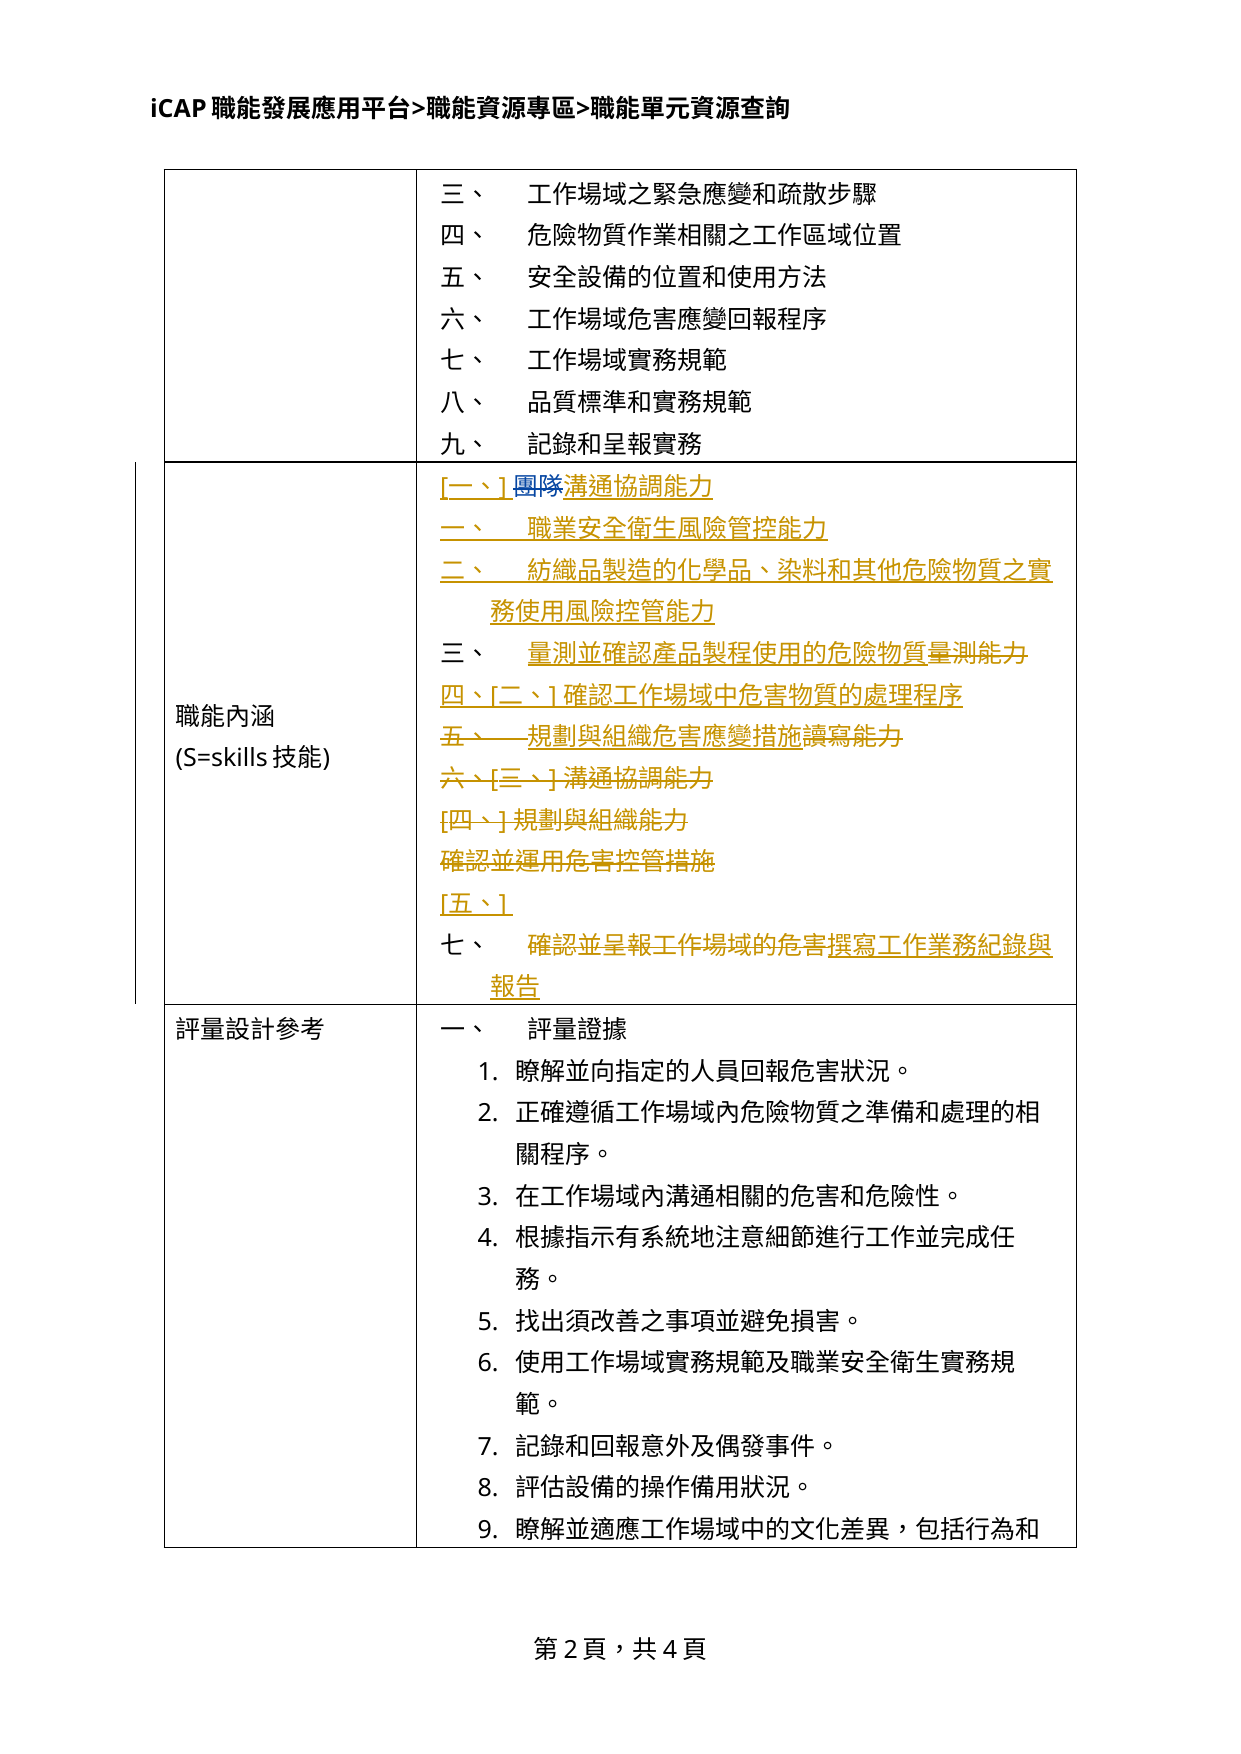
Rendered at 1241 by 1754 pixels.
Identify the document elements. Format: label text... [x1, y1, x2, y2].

table_cell 評量證據 瞭解並向指定的人員回報危害狀況。 正確遵循工作場域內危險物質之準備和處理的相關程序。 在工作場域內溝通相關的危害和危險性。 根據指示有系統地注意細節進行工作並完成任務。 找出須改善之事項並避免損害。 使用工作場域實務規範及職業安全衛生實務規範。 記錄和回報意外及偶發事件。 評估設備的操作備用狀況。 瞭解並適應工作場域中的文化差異，包括行為和互動模式。 評量資源與情境 評量需切合實際或適當模擬狀況，包括工作場域、原料和設備，搭配工作場域實務規範和職業安全衛生實務規範等資訊。 相關先備條件，如裝置、設備、作業表單等。 評量方式 於工作場域觀察受評者對紡織品製造的化學品、染料和其他危險物質瞭解、存放方式及問題反應、呈報、記錄情形。 透過模擬工作中情境直接提問。 本單元可進行獨立評量或整合其他相關單元。 [417, 1005, 1076, 1547]
table_cell 職業安全衛生規範 危害識別及控管措施 產品製程及使用危險物質的步驟 工作場域之緊急應變和疏散步驟 危險物質作業相關之工作區域位置 安全設備的位置和使用方法 工作場域危害應變回報程序 工作場域實務規範 品質標準和實務規範 記錄和呈報實務 [417, 170, 1076, 461]
table_cell 評量設計參考 [165, 1005, 416, 1547]
table_cell 職能內涵 (S=skills技能) [165, 463, 416, 1004]
table_cell [165, 170, 416, 461]
table_cell 溝通協調能力 職業安全衛生風險管控能力 紡織品製造的化學品、染料和其他危險物質之實務使用風險控管能力 量測並確認產品製程使用的危險物質 確認工作場域中危害物質的處理程序 規劃與組織危害應變措施 撰寫工作業務紀錄與報告 [417, 463, 1076, 1004]
